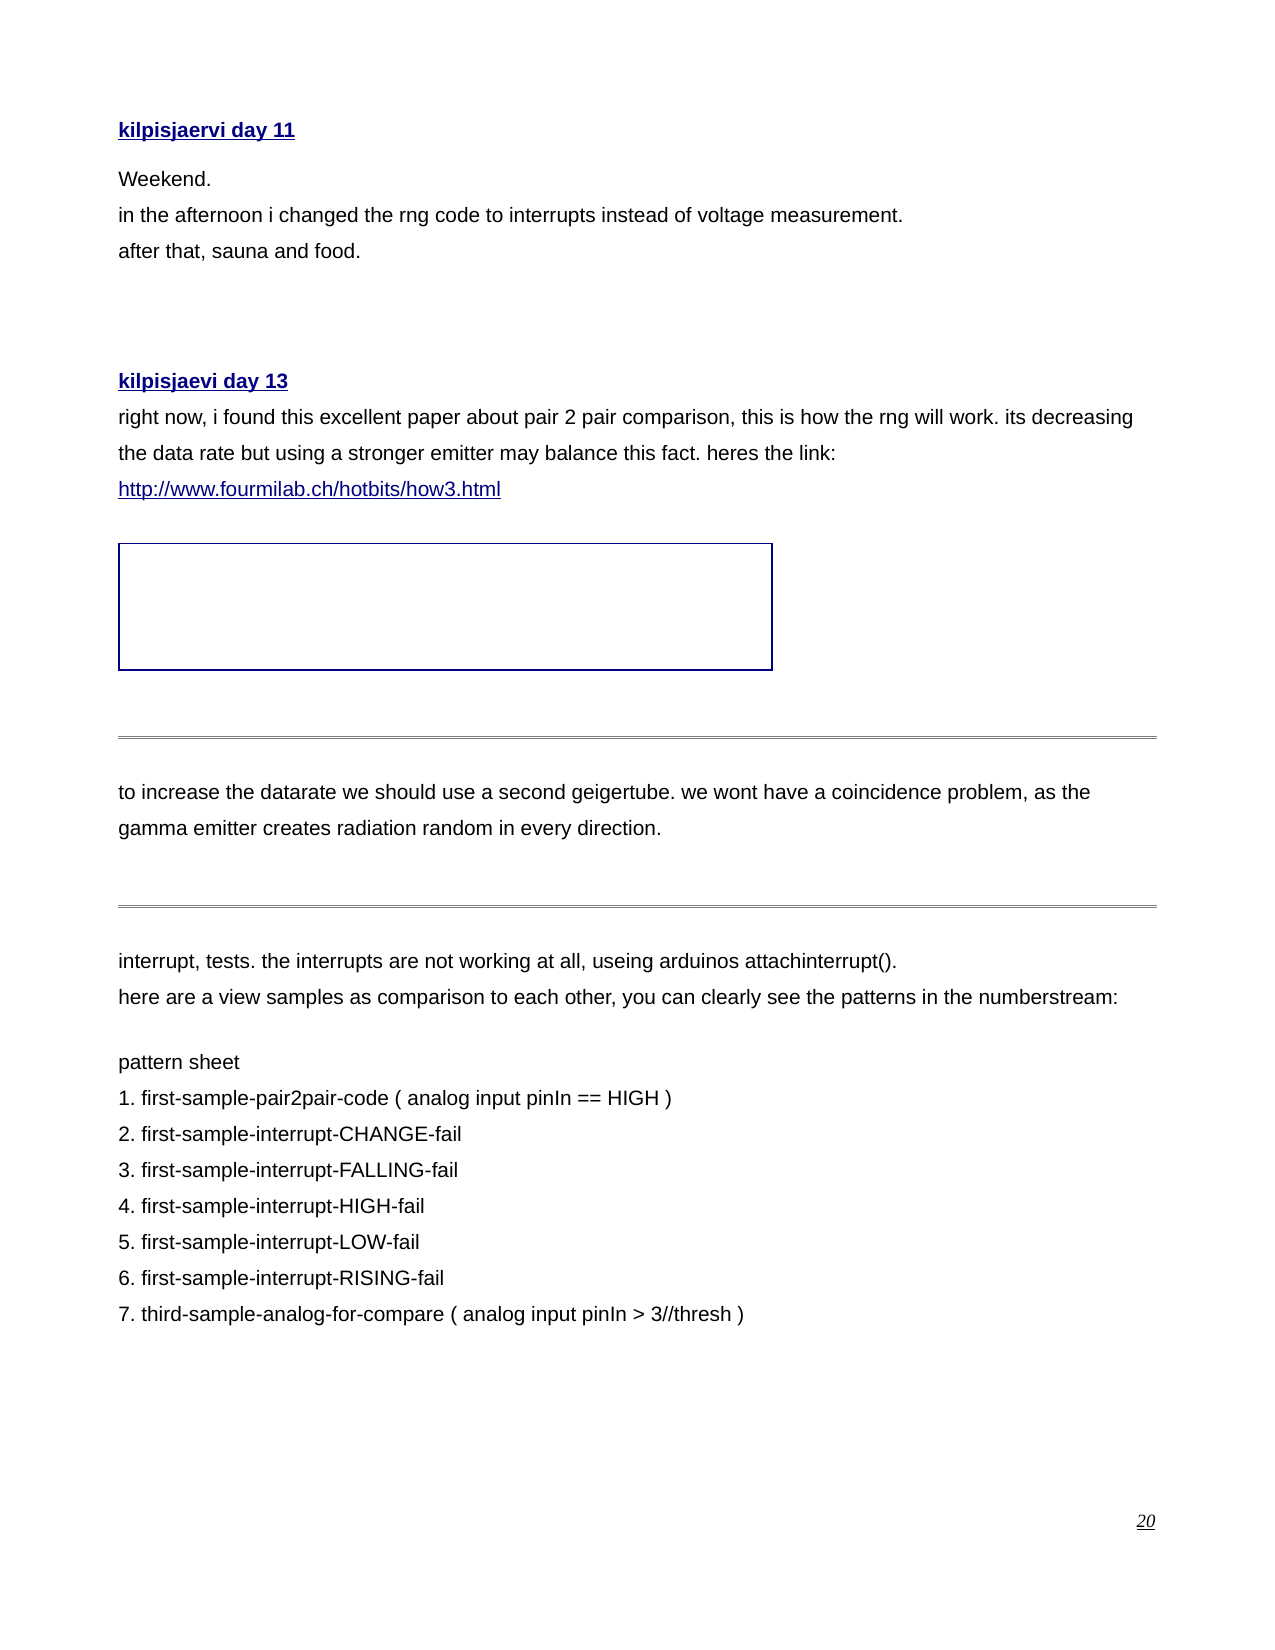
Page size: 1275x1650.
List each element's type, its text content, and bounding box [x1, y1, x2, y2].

subtitle kilpisjaervi day 11 [118, 118, 1157, 142]
text 7. third-sample-analog-for-compare ( analog input pinIn > 3//thresh ) [118, 1302, 1157, 1326]
text interrupt, tests. the interrupts are not working at all, useing arduinos attachinterrupt(). here are a view samples as comparison to each other, you can clearly see the patterns in the numberstream: [118, 949, 1157, 1009]
text 4. first-sample-interrupt-HIGH-fail [118, 1194, 1157, 1218]
text 6. first-sample-interrupt-RISING-fail [118, 1266, 1157, 1290]
text 5. first-sample-interrupt-LOW-fail [118, 1230, 1157, 1254]
text 2. first-sample-interrupt-CHANGE-fail [118, 1122, 1157, 1146]
text 1. first-sample-pair2pair-code ( analog input pinIn == HIGH ) [118, 1086, 1157, 1110]
text to increase the datarate we should use a second geigertube. we wont have a coincidence problem, as the gamma emitter creates radiation random in every direction. [118, 780, 1157, 840]
text 3. first-sample-interrupt-FALLING-fail [118, 1158, 1157, 1182]
text pattern sheet [118, 1050, 1157, 1074]
text Weekend. in the afternoon i changed the rng code to interrupts instead of voltage measurement. after that, sauna and food. [118, 167, 1157, 262]
subtitle kilpisjaevi day 13 right now, i found this excellent paper about pair 2 pair comparison, this is how the rng will work. its decreasing the data rate but using a stronger emitter may balance this fact. heres the link: http://www.fourmilab.ch/hotbits/how3.html [118, 369, 1157, 501]
